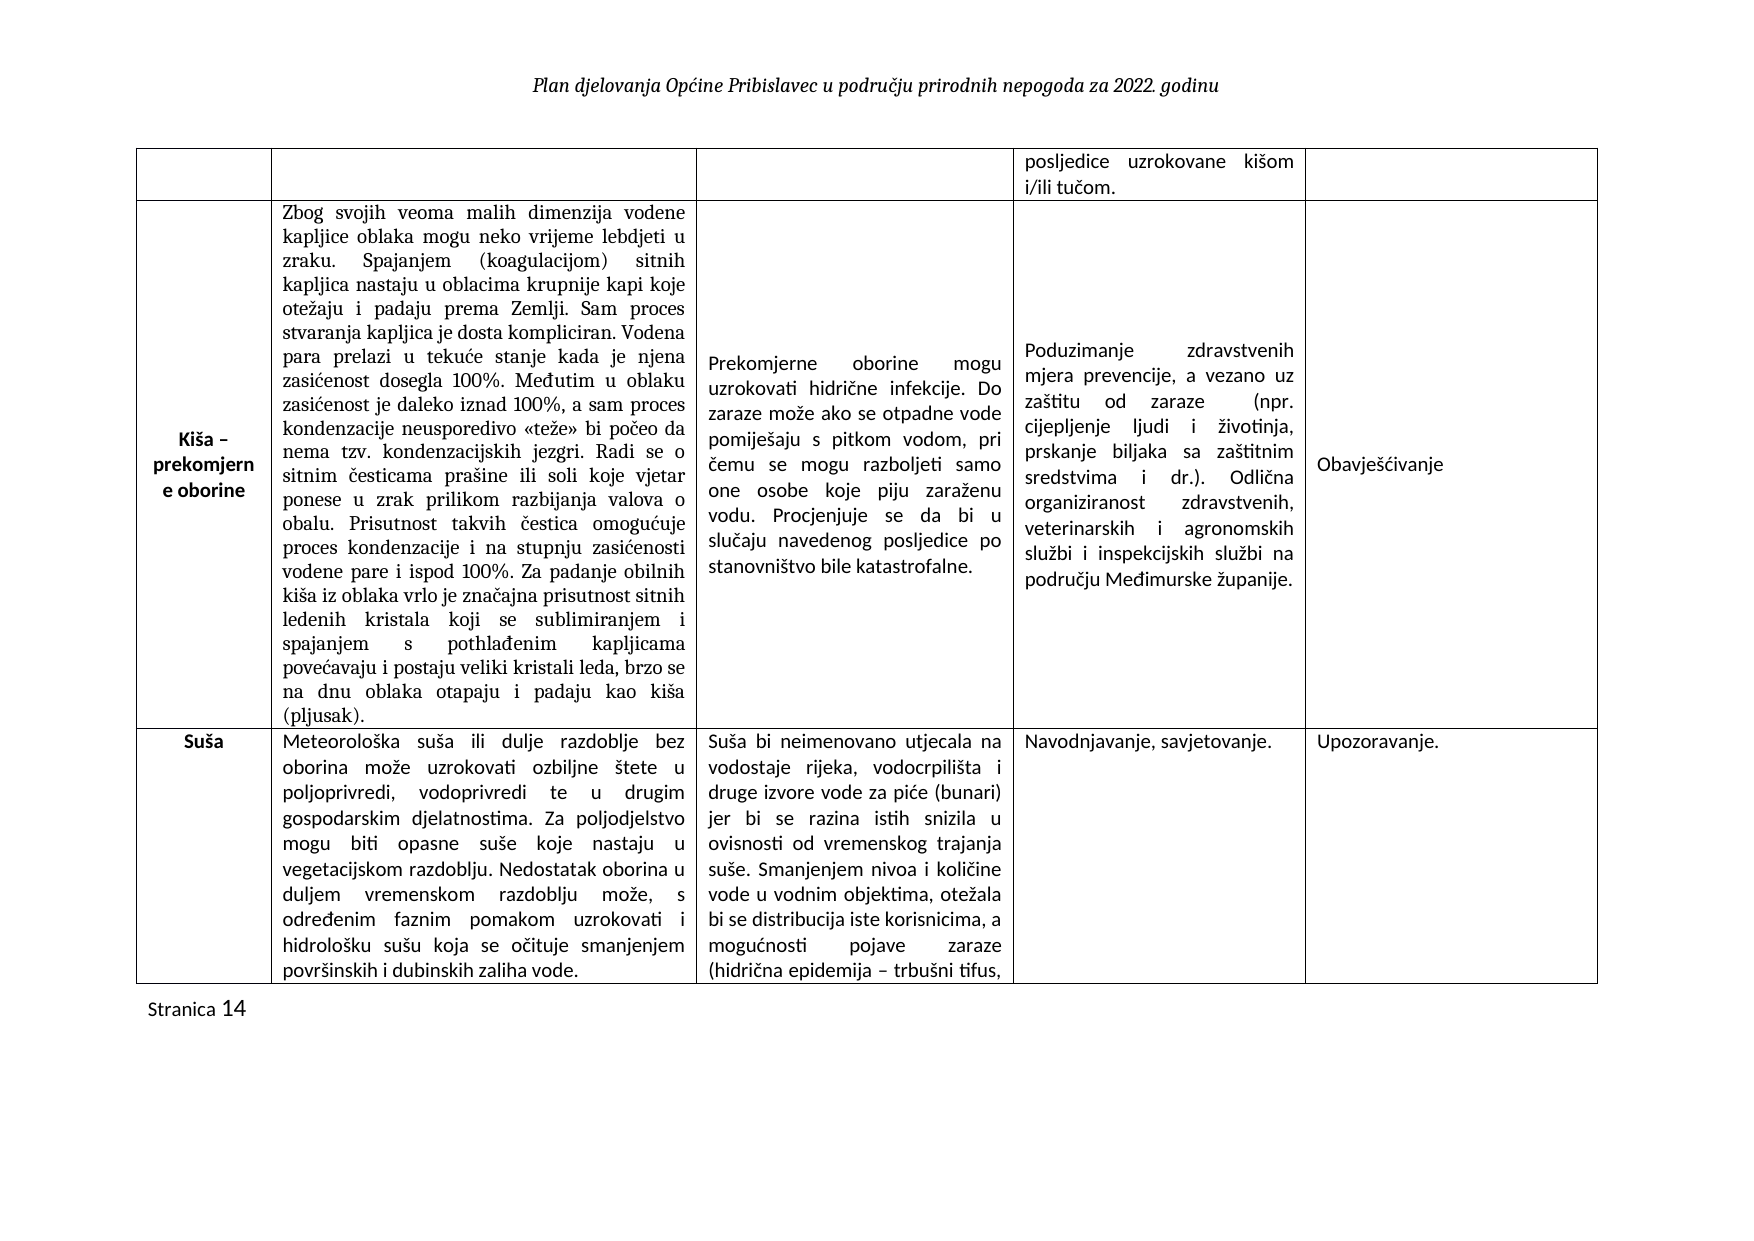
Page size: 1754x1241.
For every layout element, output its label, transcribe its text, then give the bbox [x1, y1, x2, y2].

table_cell [137, 149, 271, 199]
table_cell Obavješćivanje [1306, 201, 1597, 728]
table_cell [272, 149, 696, 199]
table_cell Suša bi neimenovano utjecala na vodostaje rijeka, vodocrpilišta i druge izvore vode za piće (bunari) jer bi se razina istih snizila u ovisnosti od vremenskog trajanja suše. Smanjenjem nivoa i količine vode u vodnim objektima, otežala bi se distribucija iste korisnicima, a mogućnosti pojave zaraze (hidrična epidemija – trbušni tifus, [697, 729, 1013, 983]
table_cell Zbog svojih veoma malih dimenzija vodene kapljice oblaka mogu neko vrijeme lebdjeti u zraku. Spajanjem (koagulacijom) sitnih kapljica nastaju u oblacima krupnije kapi koje otežaju i padaju prema Zemlji. Sam proces stvaranja kapljica je dosta kompliciran. Vodena para prelazi u tekuće stanje kada je njena zasićenost dosegla 100%. Međutim u oblaku zasićenost je daleko iznad 100%, a sam proces kondenzacije neusporedivo «teže» bi počeo da nema tzv. kondenzacijskih jezgri. Radi se o sitnim česticama prašine ili soli koje vjetar ponese u zrak prilikom razbijanja valova o obalu. Prisutnost takvih čestica omogućuje proces kondenzacije i na stupnju zasićenosti vodene pare i ispod 100%. Za padanje obilnih kiša iz oblaka vrlo je značajna prisutnost sitnih ledenih kristala koji se sublimiranjem i spajanjem s pothlađenim kapljicama povećavaju i postaju veliki kristali leda, brzo se na dnu oblaka otapaju i padaju kao kiša (pljusak). [272, 201, 696, 728]
table_cell [1306, 149, 1597, 199]
table_cell posljedice uzrokovane kišom i/ili tučom. [1014, 149, 1305, 199]
table_cell Prekomjerne oborine mogu uzrokovati hidrične infekcije. Do zaraze može ako se otpadne vode pomiješaju s pitkom vodom, pri čemu se mogu razboljeti samo one osobe koje piju zaraženu vodu. Procjenjuje se da bi u slučaju navedenog posljedice po stanovništvo bile katastrofalne. [697, 201, 1013, 728]
table_cell [697, 149, 1013, 199]
table_cell Navodnjavanje, savjetovanje. [1014, 729, 1305, 983]
table_cell Kiša – prekomjerne oborine [137, 201, 271, 728]
table_cell Suša [137, 729, 271, 983]
table_cell Upozoravanje. [1306, 729, 1597, 983]
table_cell Poduzimanje zdravstvenih mjera prevencije, a vezano uz zaštitu od zaraze (npr. cijepljenje ljudi i životinja, prskanje biljaka sa zaštitnim sredstvima i dr.). Odlična organiziranost zdravstvenih, veterinarskih i agronomskih službi i inspekcijskih službi na području Međimurske županije. [1014, 201, 1305, 728]
table_cell Meteorološka suša ili dulje razdoblje bez oborina može uzrokovati ozbiljne štete u poljoprivredi, vodoprivredi te u drugim gospodarskim djelatnostima. Za poljodjelstvo mogu biti opasne suše koje nastaju u vegetacijskom razdoblju. Nedostatak oborina u duljem vremenskom razdoblju može, s određenim faznim pomakom uzrokovati i hidrološku sušu koja se očituje smanjenjem površinskih i dubinskih zaliha vode. [272, 729, 696, 983]
